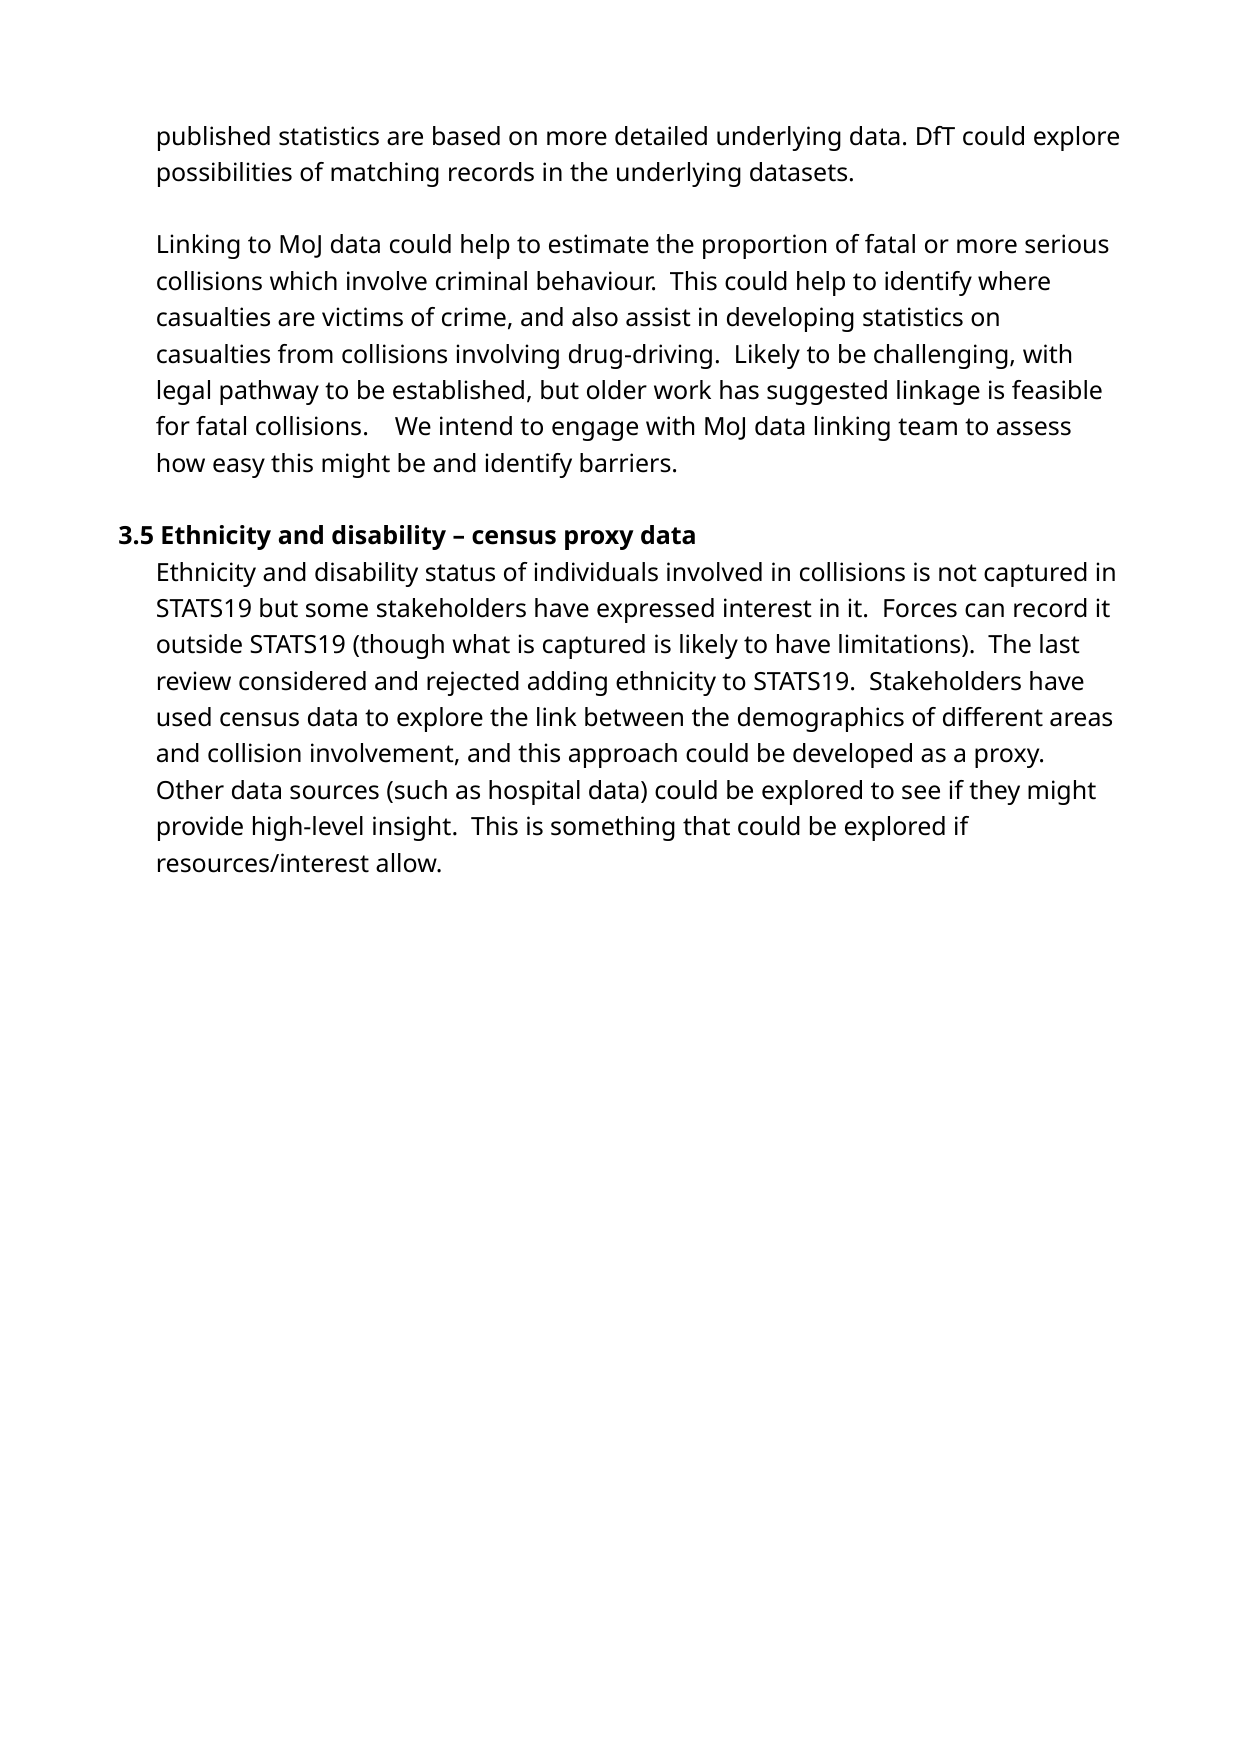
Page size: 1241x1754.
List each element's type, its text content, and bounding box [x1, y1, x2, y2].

list Linking to MoJ data could help to estimate the proportion of fatal or more serious collisions which involve criminal behaviour. This could help to identify where casualties are victims of crime, and also assist in developing statistics on casualties from collisions involving drug-driving. Likely to be challenging, with legal pathway to be established, but older work has suggested linkage is feasible for fatal collisions. We intend to engage with MoJ data linking team to assess how easy this might be and identify barriers. [156, 227, 1122, 479]
list Ethnicity and disability status of individuals involved in collisions is not captured in STATS19 but some stakeholders have expressed interest in it. Forces can record it outside STATS19 (though what is captured is likely to have limitations). The last review considered and rejected adding ethnicity to STATS19. Stakeholders have used census data to explore the link between the demographics of different areas and collision involvement, and this approach could be developed as a proxy. Other data sources (such as hospital data) could be explored to see if they might provide high-level insight. This is something that could be explored if resources/interest allow. [156, 554, 1122, 879]
list published statistics are based on more detailed underlying data. DfT could explore possibilities of matching records in the underlying datasets. [156, 118, 1122, 188]
text 3.5 Ethnicity and disability – census proxy data [118, 518, 1122, 552]
